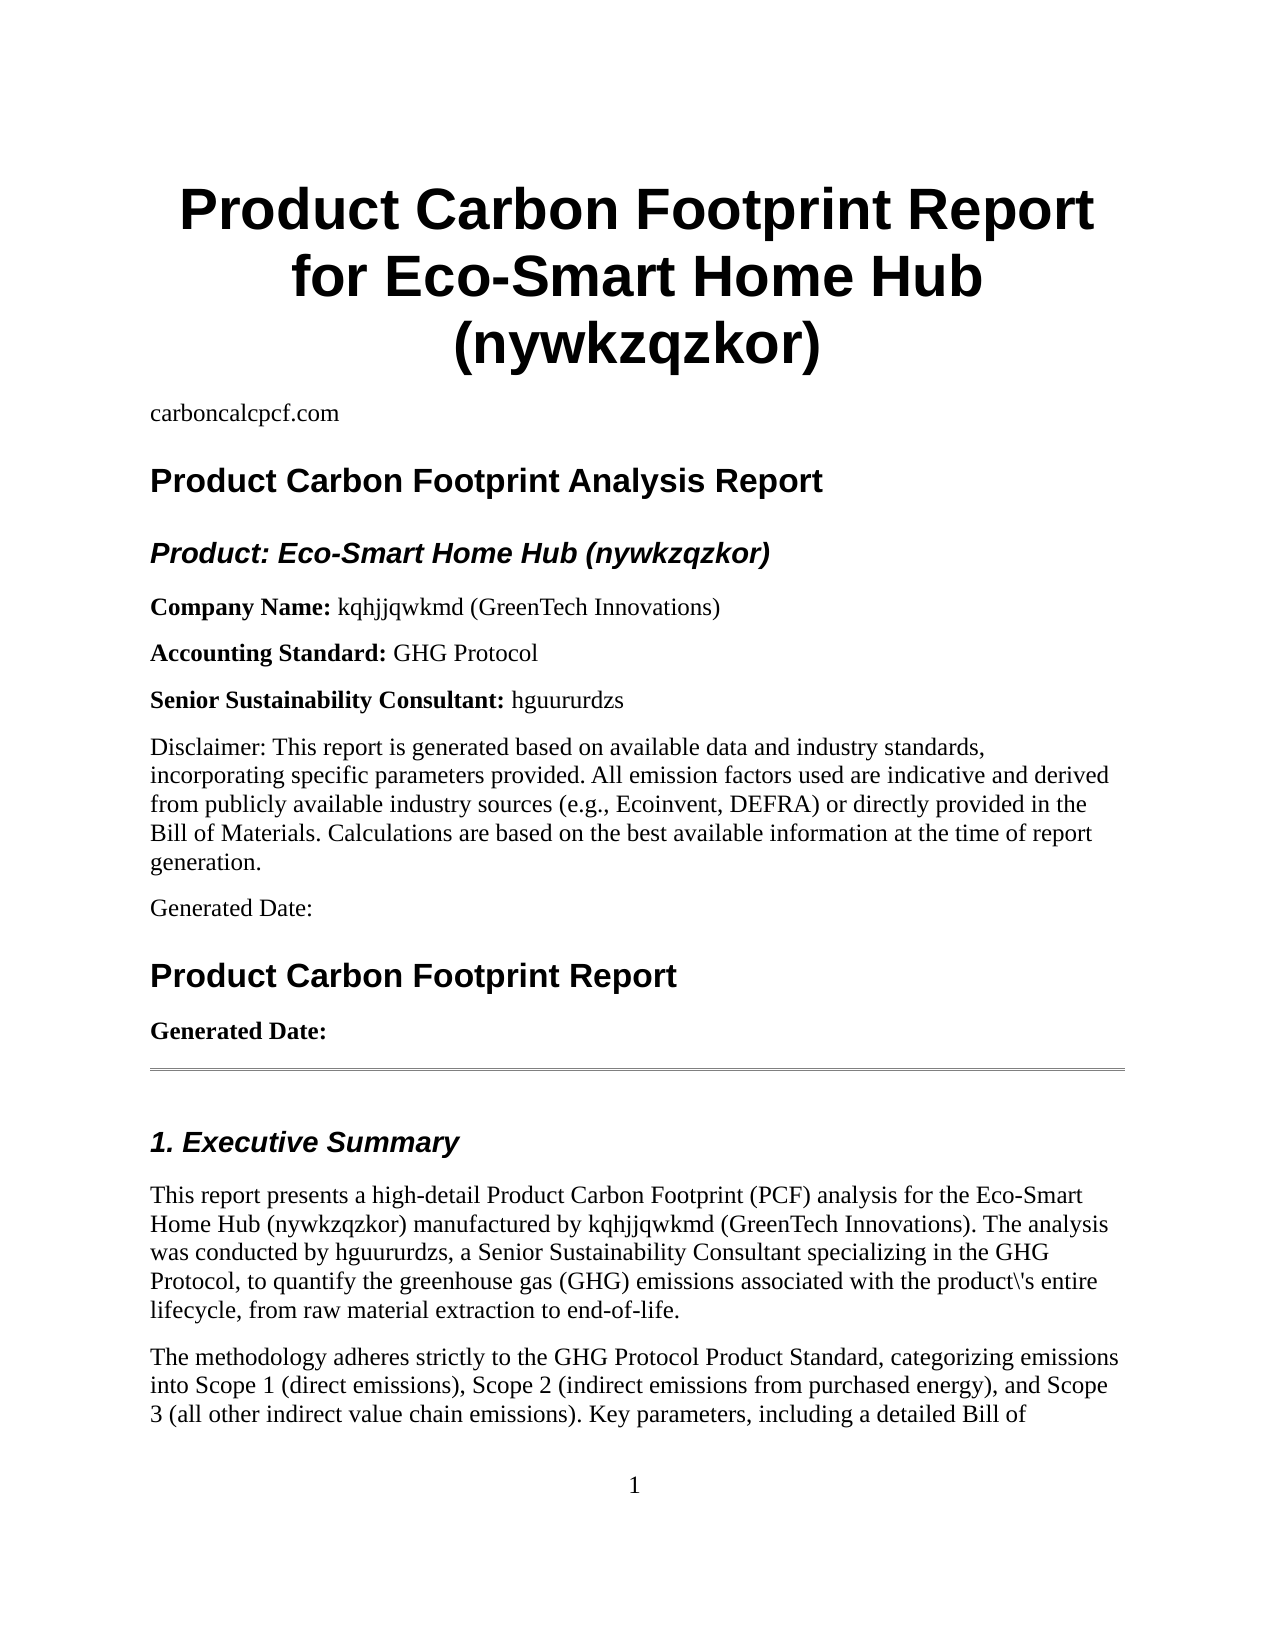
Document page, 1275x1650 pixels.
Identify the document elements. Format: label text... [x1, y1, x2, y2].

title Product Carbon Footprint Report for Eco-Smart Home Hub (nywkzqzkor) [150, 175, 1125, 376]
subtitle Product Carbon Footprint Analysis Report [150, 460, 1125, 499]
subtitle Product Carbon Footprint Report [150, 956, 1125, 994]
text Senior Sustainability Consultant: hguururdzs [150, 685, 1125, 714]
text carboncalcpcf.com [150, 398, 1125, 426]
text Generated Date: [150, 1016, 1125, 1045]
text Company Name: kqhjjqwkmd (GreenTech Innovations) [150, 592, 1125, 620]
subtitle Product: Eco-Smart Home Hub (nywkzqzkor) [150, 537, 1125, 570]
subtitle 1. Executive Summary [150, 1125, 1125, 1158]
text The methodology adheres strictly to the GHG Protocol Product Standard, categorizing emissions into Scope 1 (direct emissions), Scope 2 (indirect emissions from purchased energy), and Scope 3 (all other indirect value chain emissions). Key parameters, including a detailed Bill of [150, 1342, 1125, 1428]
text Accounting Standard: GHG Protocol [150, 638, 1125, 667]
text This report presents a high-detail Product Carbon Footprint (PCF) analysis for the Eco-Smart Home Hub (nywkzqzkor) manufactured by kqhjjqwkmd (GreenTech Innovations). The analysis was conducted by hguururdzs, a Senior Sustainability Consultant specializing in the GHG Protocol, to quantify the greenhouse gas (GHG) emissions associated with the product\'s entire lifecycle, from raw material extraction to end-of-life. [150, 1180, 1125, 1324]
text Generated Date: [150, 893, 1125, 922]
text Disclaimer: This report is generated based on available data and industry standards, incorporating specific parameters provided. All emission factors used are indicative and derived from publicly available industry sources (e.g., Ecoinvent, DEFRA) or directly provided in the Bill of Materials. Calculations are based on the best available information at the time of report generation. [150, 732, 1125, 875]
